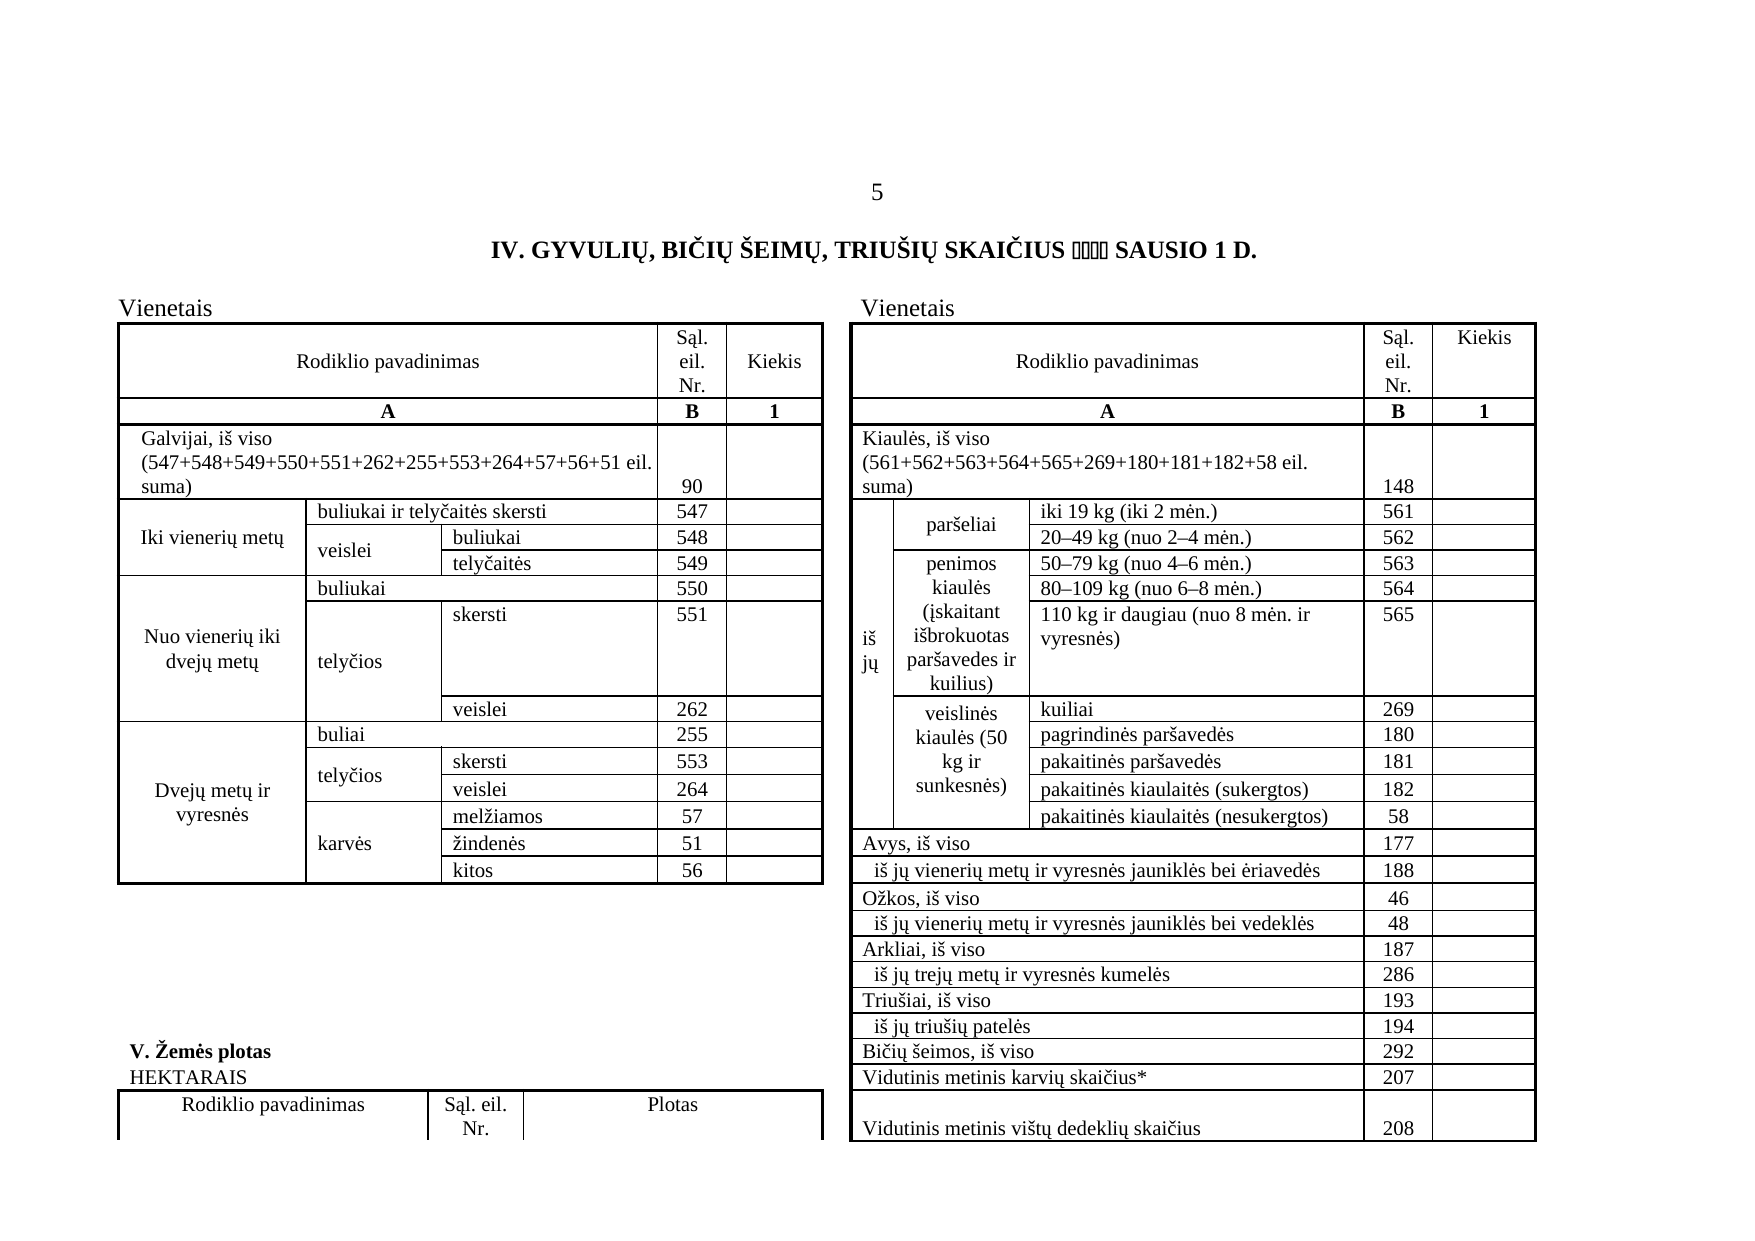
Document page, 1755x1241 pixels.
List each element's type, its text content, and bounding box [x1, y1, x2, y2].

table_cell iš jų [853, 500, 893, 801]
table_cell 563 [1365, 551, 1432, 575]
table_cell 58 [1365, 802, 1432, 828]
table_cell [727, 551, 821, 575]
table_cell veislei [442, 775, 657, 801]
table_cell buliukai [307, 576, 657, 600]
table_cell 50–79 kg (nuo 4–6 mėn.) [1030, 551, 1363, 575]
table_header Sąl. eil. Nr. [658, 325, 726, 397]
table_cell veislei [442, 697, 657, 721]
table_cell 56 [658, 857, 726, 882]
table_cell Arkliai, iš viso [853, 937, 1363, 961]
table_header Rodiklio pavadinimas [120, 325, 657, 397]
table_cell [1433, 775, 1534, 801]
table_cell iki vienerių metų [120, 500, 305, 575]
table_cell [727, 722, 821, 746]
table_cell [824, 423, 849, 498]
table_cell [1433, 830, 1534, 855]
table_cell [118, 961, 822, 986]
table_cell 562 [1365, 525, 1432, 549]
table_cell [727, 426, 821, 498]
table_cell Vidutinis metinis karvių skaičius* [853, 1065, 1363, 1089]
table_cell [894, 801, 1029, 828]
table_cell 182 [1365, 775, 1432, 801]
table_cell melžiamos [442, 802, 657, 828]
table_cell 549 [658, 551, 726, 575]
table_cell skersti [442, 748, 657, 773]
table_cell Sąl. eil. Nr. [429, 1092, 523, 1140]
table_cell kuiliai [1030, 697, 1363, 721]
table_header Kiekis [1433, 325, 1534, 397]
table_cell [727, 802, 821, 828]
table_cell [824, 828, 849, 855]
table_cell iš jų trejų metų ir vyresnės kumelės [853, 962, 1363, 986]
table_cell 80–109 kg (nuo 6–8 mėn.) [1030, 576, 1363, 600]
table_cell [1433, 576, 1534, 600]
table_cell pakaitinės paršavedės [1030, 748, 1363, 773]
table_cell [1433, 748, 1534, 773]
table_cell [1433, 1014, 1534, 1038]
table_cell [822, 961, 849, 986]
table_cell 194 [1365, 1014, 1432, 1038]
table_cell 547 [658, 500, 726, 523]
table_cell 188 [1365, 857, 1432, 882]
table_cell [824, 774, 849, 801]
table_cell 20–49 kg (nuo 2–4 mėn.) [1030, 525, 1363, 549]
table_cell [1433, 1091, 1534, 1140]
table_cell telyčios [307, 602, 441, 721]
table_cell 181 [1365, 748, 1432, 773]
table_header Rodiklio pavadinimas [853, 325, 1363, 397]
table_cell 269 [1365, 697, 1432, 721]
table_cell [118, 1012, 822, 1038]
table_cell [727, 500, 821, 523]
table_cell karvės [307, 802, 441, 882]
table_cell [118, 885, 822, 909]
table_cell [824, 801, 849, 828]
table_cell [824, 746, 849, 773]
table_cell [824, 524, 849, 549]
table_cell [822, 1012, 849, 1038]
table_cell 57 [658, 802, 726, 828]
table_cell 548 [658, 525, 726, 549]
table_cell Hektarais [118, 1063, 822, 1089]
table_cell [824, 855, 849, 882]
text IV. Gyvulių, bičių šeimų, triušių skaičius  sausio 1 d. [118, 235, 1636, 264]
table_cell žindenės [442, 830, 657, 855]
table_cell 90 [658, 426, 726, 498]
table_cell Galvijai, iš viso (547+548+549+550+551+262+255+553+264+57+56+51 eil. suma) [120, 426, 657, 498]
table_cell [1433, 500, 1534, 523]
table_cell 51 [658, 830, 726, 855]
table_cell [1433, 602, 1534, 695]
table_cell [822, 910, 849, 935]
table_cell 264 [658, 775, 726, 801]
table_cell Avys, iš viso [853, 830, 1363, 855]
table_cell telyčaitės [442, 551, 657, 575]
table_cell [853, 801, 893, 828]
table_cell 207 [1365, 1065, 1432, 1089]
table_cell telyčios [307, 748, 441, 801]
table_cell Vidutinis metinis vištų dedeklių skaičius [853, 1091, 1363, 1140]
table_cell [727, 857, 821, 882]
table_cell penimos kiaulės (įskaitant išbrokuotas paršavedes ir kuilius) [894, 551, 1029, 695]
table_cell [118, 910, 822, 935]
table_cell 148 [1365, 426, 1432, 498]
table_cell 180 [1365, 722, 1432, 746]
table_cell [727, 775, 821, 801]
table_cell [1433, 1039, 1534, 1063]
table_cell 255 [658, 722, 726, 746]
table_cell iki 19 kg (iki 2 mėn.) [1030, 500, 1363, 523]
table_cell pakaitinės kiaulaitės (nesukergtos) [1030, 802, 1363, 828]
table_cell buliai [307, 722, 657, 746]
table_cell [1433, 988, 1534, 1012]
table_cell [727, 697, 821, 721]
table_cell [822, 986, 849, 1012]
table_cell [118, 986, 822, 1012]
table_cell 48 [1365, 911, 1432, 935]
table_cell [1433, 1065, 1534, 1089]
table_cell Plotas [524, 1092, 821, 1140]
table_cell [824, 397, 849, 423]
table_cell [727, 525, 821, 549]
table_cell [1433, 937, 1534, 961]
table_cell buliukai ir telyčaitės skersti [307, 500, 657, 523]
table_header [824, 322, 849, 397]
table_cell [824, 575, 849, 600]
table_cell 1 [727, 399, 821, 423]
table_cell iš jų vienerių metų ir vyresnės jauniklės bei ėriavedės [853, 857, 1363, 882]
table_cell [824, 1089, 849, 1140]
table_cell paršeliai [894, 500, 1029, 549]
table_cell [1433, 551, 1534, 575]
table_cell 292 [1365, 1039, 1432, 1063]
table_cell [824, 721, 849, 746]
table_cell [824, 600, 849, 695]
table_cell 565 [1365, 602, 1432, 695]
table_cell [1433, 884, 1534, 909]
table_header Kiekis [727, 325, 821, 397]
table_cell veislei [307, 525, 441, 575]
table_cell veislinės kiaulės (50 kg ir sunkesnės) [894, 697, 1029, 801]
table_cell 550 [658, 576, 726, 600]
table_cell nuo vienerių iki dvejų metų [120, 576, 305, 721]
table_cell [822, 882, 849, 909]
table_cell Ožkos, iš viso [853, 884, 1363, 909]
text Vienetais Vienetais [118, 293, 1636, 322]
table_cell [1433, 802, 1534, 828]
table_cell iš jų triušių patelės [853, 1014, 1363, 1038]
table_cell A [853, 399, 1363, 423]
table_cell [727, 748, 821, 773]
table_cell B [1365, 399, 1432, 423]
table_cell [822, 935, 849, 961]
table_cell Rodiklio pavadinimas [120, 1092, 427, 1140]
table_cell iš jų vienerių metų ir vyresnės jauniklės bei vedeklės [853, 911, 1363, 935]
table_cell [1433, 525, 1534, 549]
table_cell 177 [1365, 830, 1432, 855]
table_cell [727, 576, 821, 600]
table_cell 553 [658, 748, 726, 773]
table_cell [822, 1038, 849, 1063]
table_cell 46 [1365, 884, 1432, 909]
table_cell [822, 1063, 849, 1089]
table_cell kitos [442, 857, 657, 882]
table_cell [118, 935, 822, 961]
table_cell [824, 498, 849, 523]
table_cell 551 [658, 602, 726, 695]
table_cell pakaitinės kiaulaitės (sukergtos) [1030, 775, 1363, 801]
table_cell [1433, 911, 1534, 935]
table_cell 110 kg ir daugiau (nuo 8 mėn. ir vyresnės) [1030, 602, 1363, 695]
table_cell 187 [1365, 937, 1432, 961]
table_cell [1433, 962, 1534, 986]
table_cell Kiaulės, iš viso (561+562+563+564+565+269+180+181+182+58 eil. suma) [853, 426, 1363, 498]
table_header Sąl. eil. Nr. [1365, 325, 1432, 397]
table_cell skersti [442, 602, 657, 695]
table_cell [1433, 426, 1534, 498]
table_cell 193 [1365, 988, 1432, 1012]
table_cell [1433, 857, 1534, 882]
table_cell buliukai [442, 525, 657, 549]
table_cell [727, 602, 821, 695]
table_cell [1433, 697, 1534, 721]
table_cell [824, 549, 849, 575]
table_cell pagrindinės paršavedės [1030, 722, 1363, 746]
table_cell 564 [1365, 576, 1432, 600]
table_cell Bičių šeimos, iš viso [853, 1039, 1363, 1063]
table_cell [727, 830, 821, 855]
table_cell Triušiai, iš viso [853, 988, 1363, 1012]
table_cell 1 [1433, 399, 1534, 423]
table_cell dvejų metų ir vyresnės [120, 722, 305, 882]
table_cell 561 [1365, 500, 1432, 523]
table_cell [1433, 722, 1534, 746]
table_cell A [120, 399, 657, 423]
table_cell 262 [658, 697, 726, 721]
table_cell V. Žemės plotas [118, 1038, 822, 1063]
table_cell 286 [1365, 962, 1432, 986]
table_cell B [658, 399, 726, 423]
table_cell [824, 695, 849, 721]
table_cell 208 [1365, 1091, 1432, 1140]
